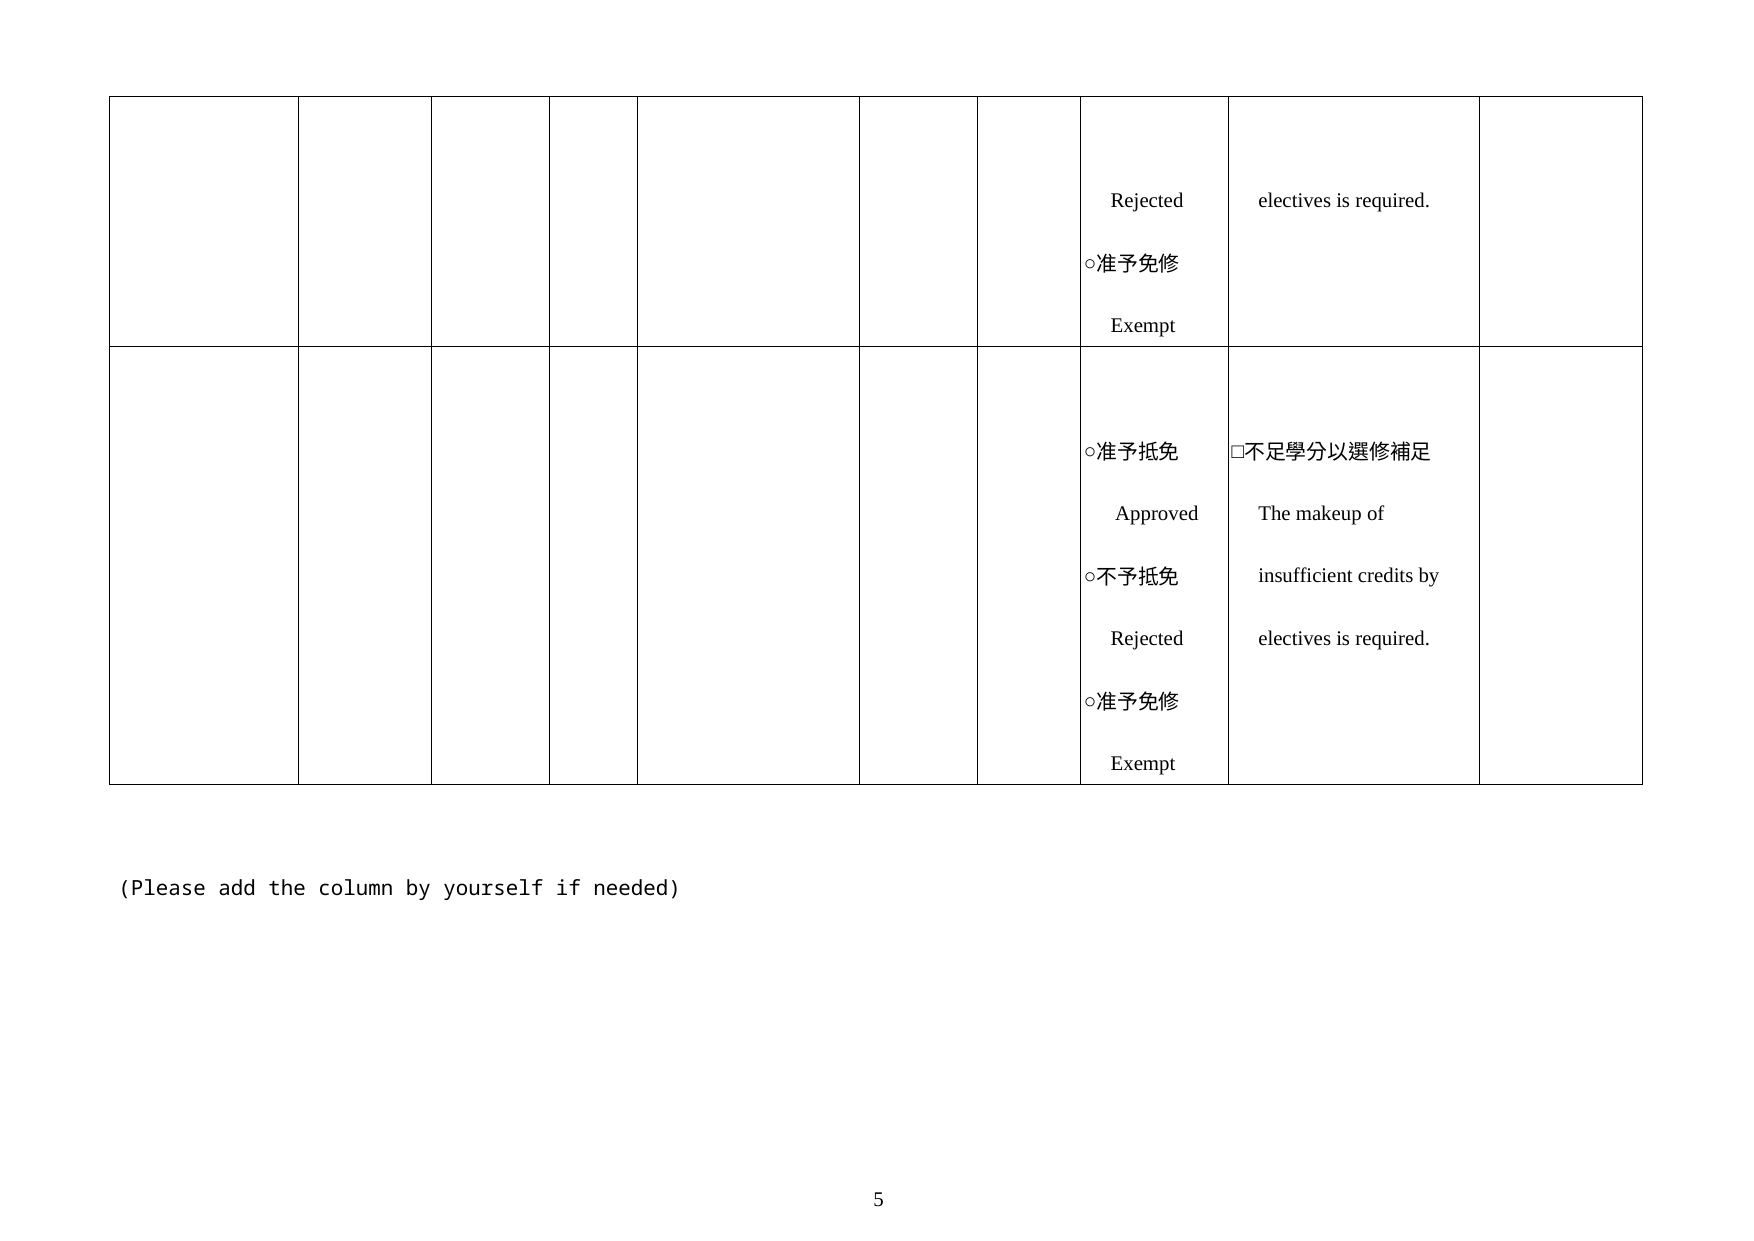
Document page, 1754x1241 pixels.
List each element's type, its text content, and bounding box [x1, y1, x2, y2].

table_cell [638, 347, 859, 784]
table_cell [299, 97, 431, 346]
table_cell [550, 347, 637, 784]
table_cell ○准予抵免 Approved ○不予抵免 Rejected ○准予免修 Exempt [1081, 347, 1228, 784]
table_cell [860, 97, 977, 346]
table_cell [432, 97, 549, 346]
table_cell [1480, 347, 1642, 784]
text (Please add the column by yourself if needed) [118, 846, 1636, 909]
table_cell [299, 347, 431, 784]
table_cell [432, 347, 549, 784]
table_cell □不足學分以選修補足 The makeup of insufficient credits by electives is required. [1229, 347, 1479, 784]
table_cell [860, 347, 977, 784]
table_cell [110, 97, 298, 346]
table_cell [638, 97, 859, 346]
table_cell [978, 97, 1080, 346]
table_cell [978, 347, 1080, 784]
table_cell electives is required. [1229, 97, 1479, 346]
table_cell [1480, 97, 1642, 346]
table_cell [110, 347, 298, 784]
table_cell [550, 97, 637, 346]
table_cell Rejected ○准予免修 Exempt [1081, 97, 1228, 346]
